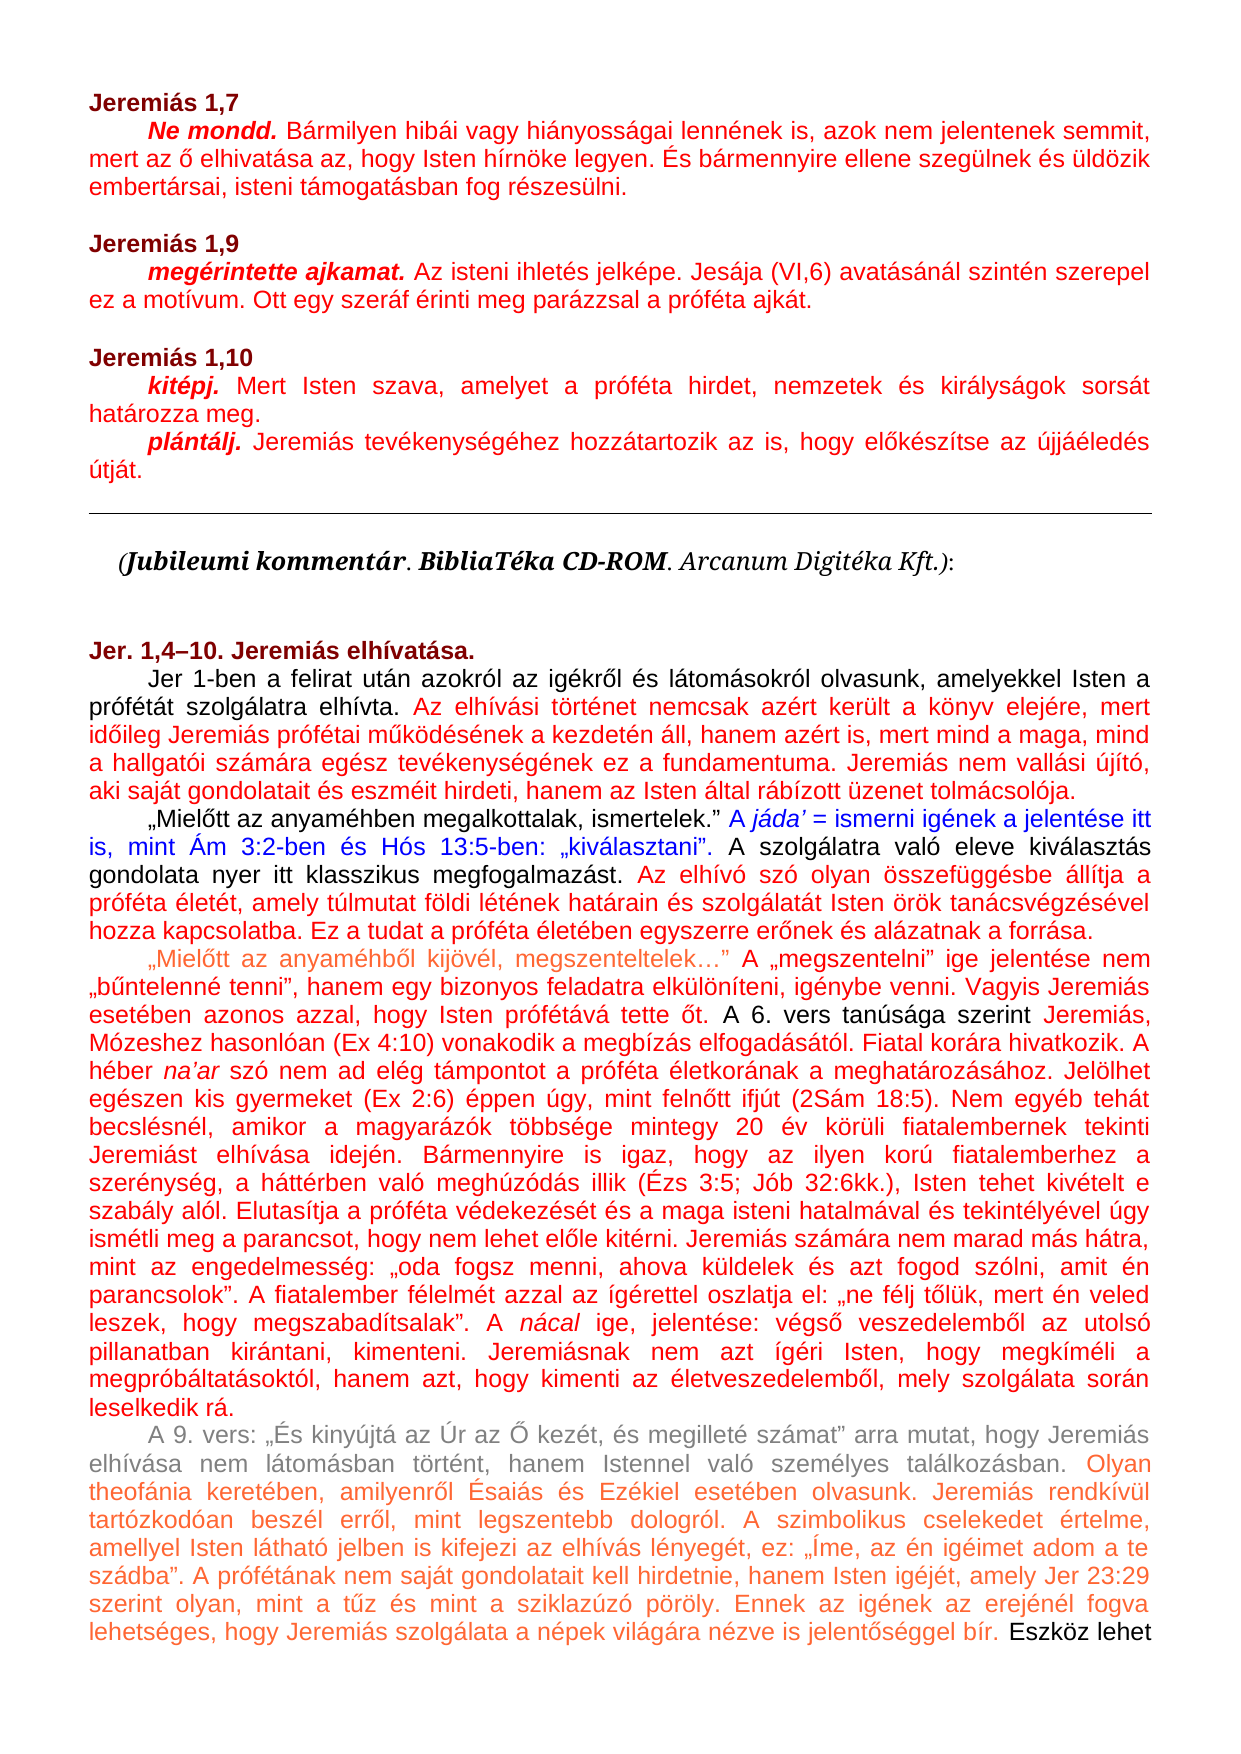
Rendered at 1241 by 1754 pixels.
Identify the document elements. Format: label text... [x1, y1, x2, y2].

text „Mielőtt az anyaméhben megalkottalak, ismertelek.” A jáda’ = ismerni igének a jelentése itt is, mint Ám 3:2-ben és Hós 13:5-ben: „kiválasztani”. A szolgálatra való eleve kiválasztás gondolata nyer itt klasszikus megfogalmazást. Az elhívó szó olyan összefüggésbe állítja a próféta életét, amely túlmutat földi létének határain és szolgálatát Isten örök tanácsvégzésével hozza kapcsolatba. Ez a tudat a próféta életében egyszerre erőnek és alázatnak a forrása. [88, 805, 1152, 945]
text plántálj. Jeremiás tevékenységéhez hozzátartozik az is, hogy előkészítse az újjáéledés útját. [88, 428, 1152, 484]
text Jer 1-ben a felirat után azokról az igékről és látomásokról olvasunk, amelyekkel Isten a prófétát szolgálatra elhívta. Az elhívási történet nemcsak azért került a könyv elejére, mert időileg Jeremiás prófétai működésének a kezdetén áll, hanem azért is, mert mind a maga, mind a hallgatói számára egész tevékenységének ez a fundamentuma. Jeremiás nem vallási újító, aki saját gondolatait és eszméit hirdeti, hanem az Isten által rábízott üzenet tolmácsolója. [88, 665, 1152, 805]
text A 9. vers: „És kinyújtá az Úr az Ő kezét, és megilleté számat” arra mutat, hogy Jeremiás elhívása nem látomásban történt, hanem Istennel való személyes találkozásban. Olyan theofánia keretében, amilyenről Ésaiás és Ezékiel esetében olvasunk. Jeremiás rendkívül tartózkodóan beszél erről, mint legszentebb dologról. A szimbolikus cselekedet értelme, amellyel Isten látható jelben is kifejezi az elhívás lényegét, ez: „Íme, az én igéimet adom a te szádba”. A prófétának nem saját gondolatait kell hirdetnie, hanem Isten igéjét, amely Jer 23:29 szerint olyan, mint a tűz és mint a sziklazúzó pöröly. Ennek az igének az erejénél fogva lehetséges, hogy Jeremiás szolgálata a népek világára nézve is jelentőséggel bír. Eszköz lehet [88, 1421, 1152, 1645]
text „Mielőtt az anyaméhből kijövél, megszenteltelek…” A „megszentelni” ige jelentése nem „bűntelenné tenni”, hanem egy bizonyos feladatra elkülöníteni, igénybe venni. Vagyis Jeremiás esetében azonos azzal, hogy Isten prófétává tette őt. A 6. vers tanúsága szerint Jeremiás, Mózeshez hasonlóan (Ex 4:10) vonakodik a megbízás elfogadásától. Fiatal korára hivatkozik. A héber na’ar szó nem ad elég támpontot a próféta életkorának a meghatározásához. Jelölhet egészen kis gyermeket (Ex 2:6) éppen úgy, mint felnőtt ifjút (2Sám 18:5). Nem egyéb tehát becslésnél, amikor a magyarázók többsége mintegy 20 év körüli fiatalembernek tekinti Jeremiást elhívása idején. Bármennyire is igaz, hogy az ilyen korú fiatalemberhez a szerénység, a háttérben való meghúzódás illik (Ézs 3:5; Jób 32:6kk.), Isten tehet kivételt e szabály alól. Elutasítja a próféta védekezését és a maga isteni hatalmával és tekintélyével úgy ismétli meg a parancsot, hogy nem lehet előle kitérni. Jeremiás számára nem marad más hátra, mint az engedelmesség: „oda fogsz menni, ahova küldelek és azt fogod szólni, amit én parancsolok”. A fiatalember félelmét azzal az ígérettel oszlatja el: „ne félj tőlük, mert én veled leszek, hogy megszabadítsalak”. A nácal ige, jelentése: végső veszedelemből az utolsó pillanatban kirántani, kimenteni. Jeremiásnak nem azt ígéri Isten, hogy megkíméli a megpróbáltatásoktól, hanem azt, hogy kimenti az életveszedelemből, mely szolgálata során leselkedik rá. [88, 945, 1152, 1421]
text kitépj. Mert Isten szava, amelyet a próféta hirdet, nemzetek és királyságok sorsát határozza meg. [88, 372, 1152, 428]
text Jeremiás 1,10 [88, 344, 1152, 372]
text megérintette ajkamat. Az isteni ihletés jelképe. Jesája (VI,6) avatásánál szintén szerepel ez a motívum. Ott egy szeráf érinti meg parázzsal a próféta ajkát. [88, 258, 1152, 314]
text Jeremiás 1,9 [88, 230, 1152, 258]
text Jer. 1,4–10. Jeremiás elhívatása. [88, 637, 1152, 665]
text Ne mondd. Bármilyen hibái vagy hiányosságai lennének is, azok nem jelentenek semmit, mert az ő elhivatása az, hogy Isten hírnöke legyen. És bármennyire ellene szegülnek és üldözik embertársai, isteni támogatásban fog részesülni. [88, 117, 1152, 201]
text (Jubileumi kommentár. BibliaTéka CD-ROM. Arcanum Digitéka Kft.): [88, 514, 1152, 607]
text Jeremiás 1,7 [88, 88, 1152, 117]
